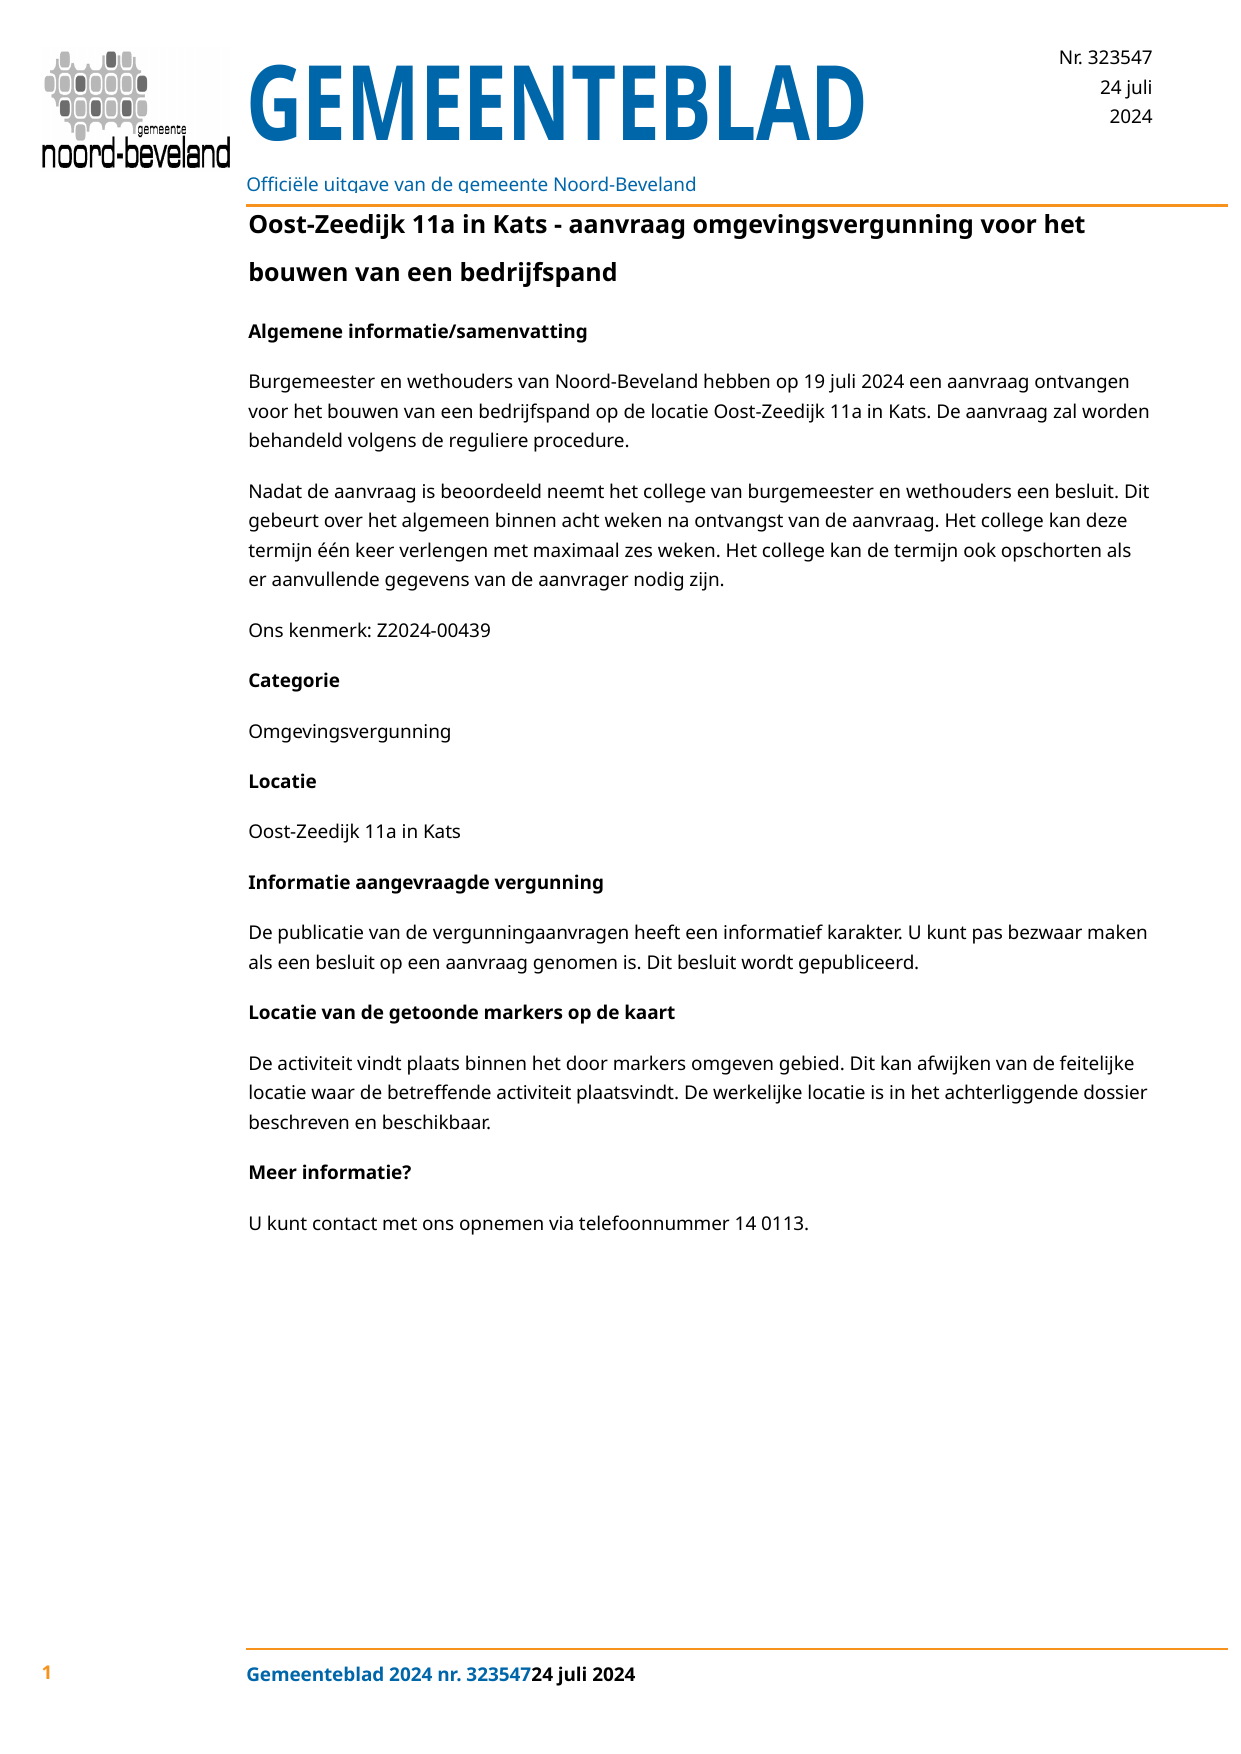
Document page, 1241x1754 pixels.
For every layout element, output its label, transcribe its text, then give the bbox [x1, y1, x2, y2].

text Oost-Zeedijk 11a in Kats - aanvraag omgevingsvergunning voor het bouwen van een bedrijfspand [248, 207, 1152, 288]
text Omgevingsvergunning [248, 718, 1152, 744]
text Nadat de aanvraag is beoordeeld neemt het college van burgemeester en wethouders een besluit. Dit gebeurt over het algemeen binnen acht weken na ontvangst van de aanvraag. Het college kan deze termijn één keer verlengen met maximaal zes weken. Het college kan de termijn ook opschorten als er aanvullende gegevens van de aanvrager nodig zijn. [248, 478, 1152, 592]
text De publicatie van de vergunningaanvragen heeft een informatief karakter. U kunt pas bezwaar maken als een besluit op een aanvraag genomen is. Dit besluit wordt gepubliceerd. [248, 919, 1152, 975]
text Locatie van de getoonde markers op de kaart [248, 999, 1152, 1025]
text Algemene informatie/samenvatting [248, 318, 1152, 344]
picture [41, 47, 231, 172]
text Ons kenmerk: Z2024-00439 [248, 617, 1152, 643]
text Meer informatie? [248, 1159, 1152, 1185]
text Informatie aangevraagde vergunning [248, 869, 1152, 895]
text Locatie [248, 768, 1152, 794]
text Burgemeester en wethouders van Noord-Beveland hebben op 19 juli 2024 een aanvraag ontvangen voor het bouwen van een bedrijfspand op de locatie Oost-Zeedijk 11a in Kats. De aanvraag zal worden behandeld volgens de reguliere procedure. [248, 368, 1152, 453]
text Oost-Zeedijk 11a in Kats [248, 819, 1152, 844]
text De activiteit vindt plaats binnen het door markers omgeven gebied. Dit kan afwijken van de feitelijke locatie waar de betreffende activiteit plaatsvindt. De werkelijke locatie is in het achterliggende dossier beschreven en beschikbaar. [248, 1050, 1152, 1135]
text U kunt contact met ons opnemen via telefoonnummer 14 0113. [248, 1210, 1152, 1236]
text Categorie [248, 667, 1152, 693]
